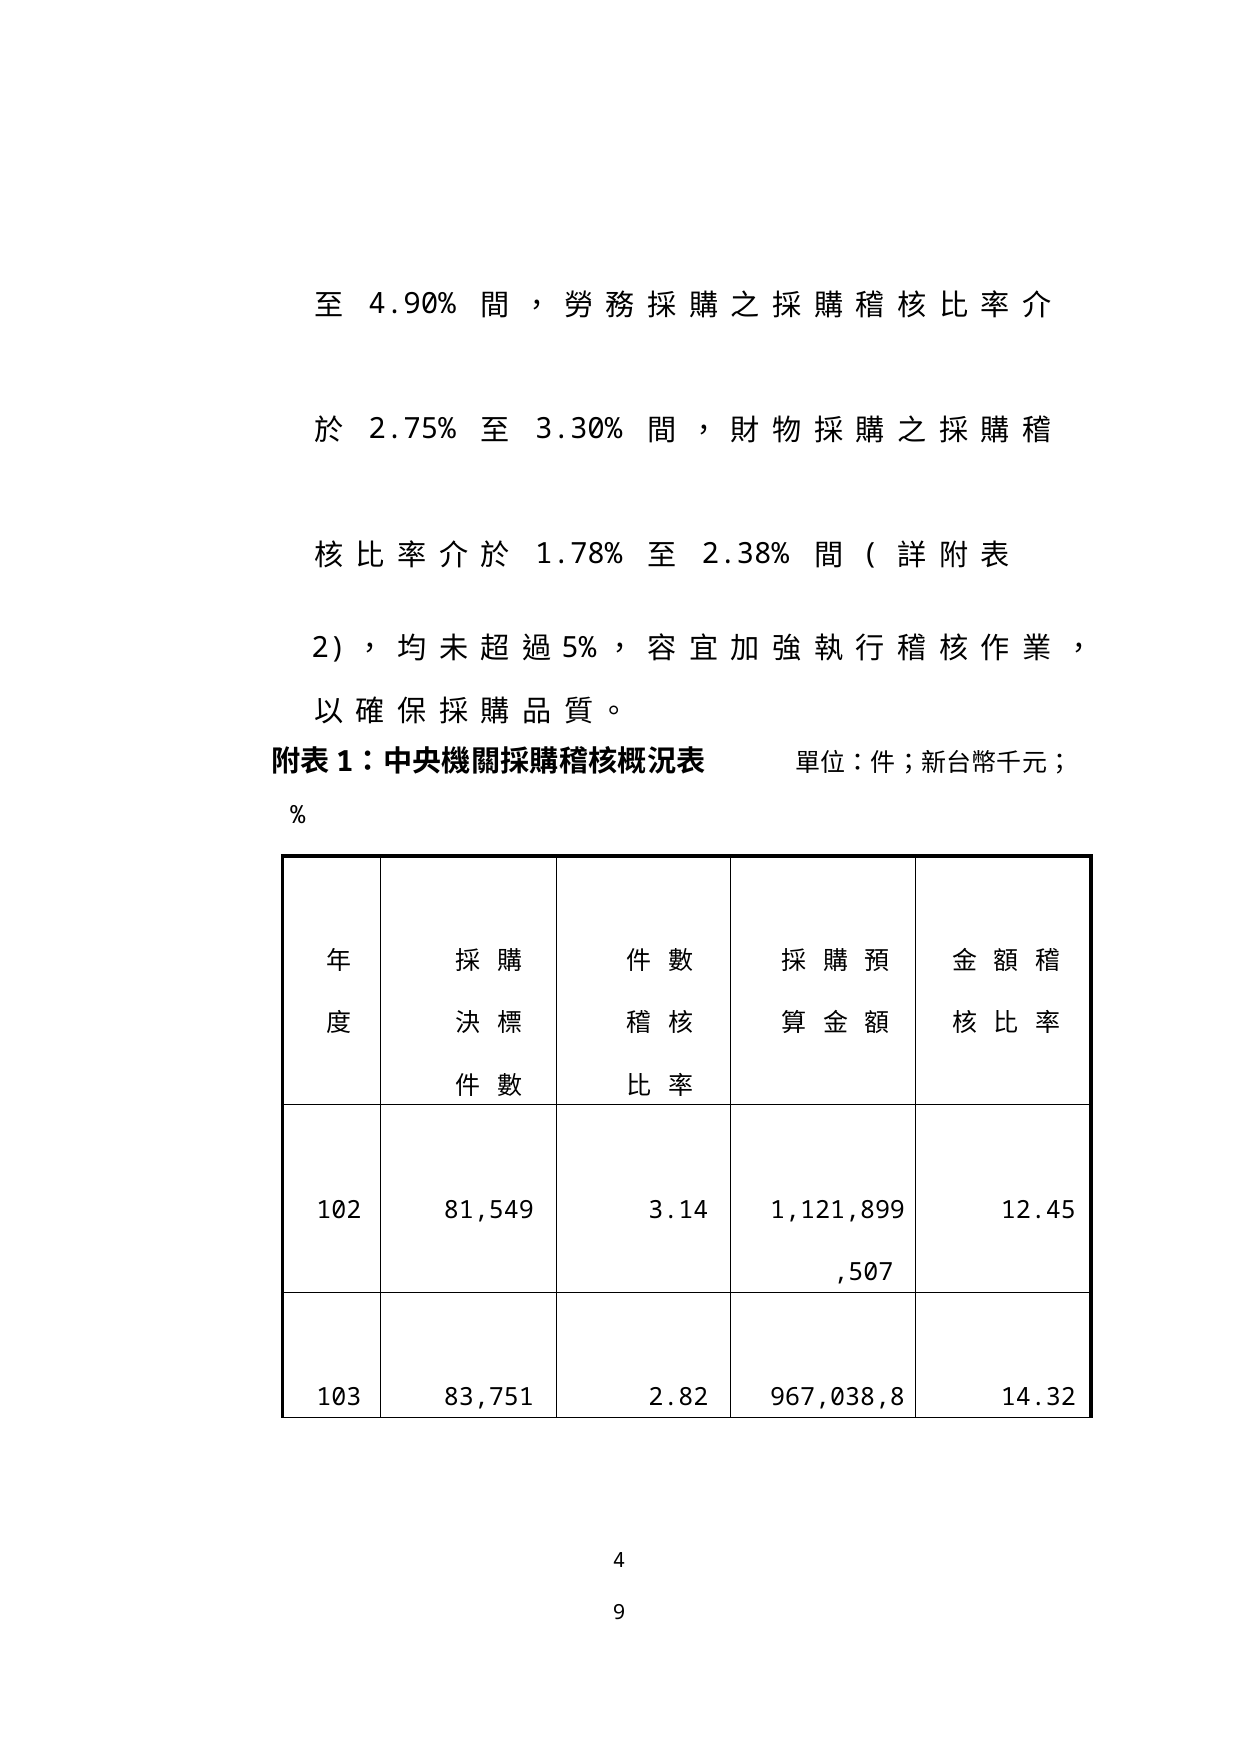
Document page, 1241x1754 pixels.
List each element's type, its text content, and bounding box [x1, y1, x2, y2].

table_cell 102 [284, 1105, 380, 1292]
table_cell 14.32 [916, 1293, 1089, 1417]
text 附表1：中央機關採購稽核概況表 單位：件；新台幣千元；% [271, 729, 1072, 833]
table_header 採購決標件數 [381, 858, 556, 1104]
table_header 金額稽核比率 [916, 858, 1089, 1104]
table_header 年度 [284, 858, 380, 1104]
table_cell 2.82 [557, 1293, 730, 1417]
table_cell 967,038,8 [731, 1293, 915, 1417]
table_cell 103 [284, 1293, 380, 1417]
table_cell 12.45 [916, 1105, 1089, 1292]
table_header 件數稽核比率 [557, 858, 730, 1104]
text 102年度至106年度中央政府採購稽核件數稽核比率介於2.74%至3.14%間，其中106年度之2.74%為近年度最低；採購稽核金額占採購預算金額之比率介於12.45%至16.32%間，其中106年度為13.76%(詳附表1)；以採購類別觀之，以工程採購之採購稽核比率最高，介於4.65%至4.90%間，勞務採購之採購稽核比率介於2.75%至3.30%間，財物採購之採購稽核比率介於1.78%至2.38%間(詳附表2)，均未超過5%，容宜加強執行稽核作業，以確保採購品質。 [271, 229, 1058, 729]
table_cell 81,549 [381, 1105, 556, 1292]
table_cell 1,121,899,507 [731, 1105, 915, 1292]
table_cell 3.14 [557, 1105, 730, 1292]
table_header 採購預算金額 [731, 858, 915, 1104]
table_cell 83,751 [381, 1293, 556, 1417]
